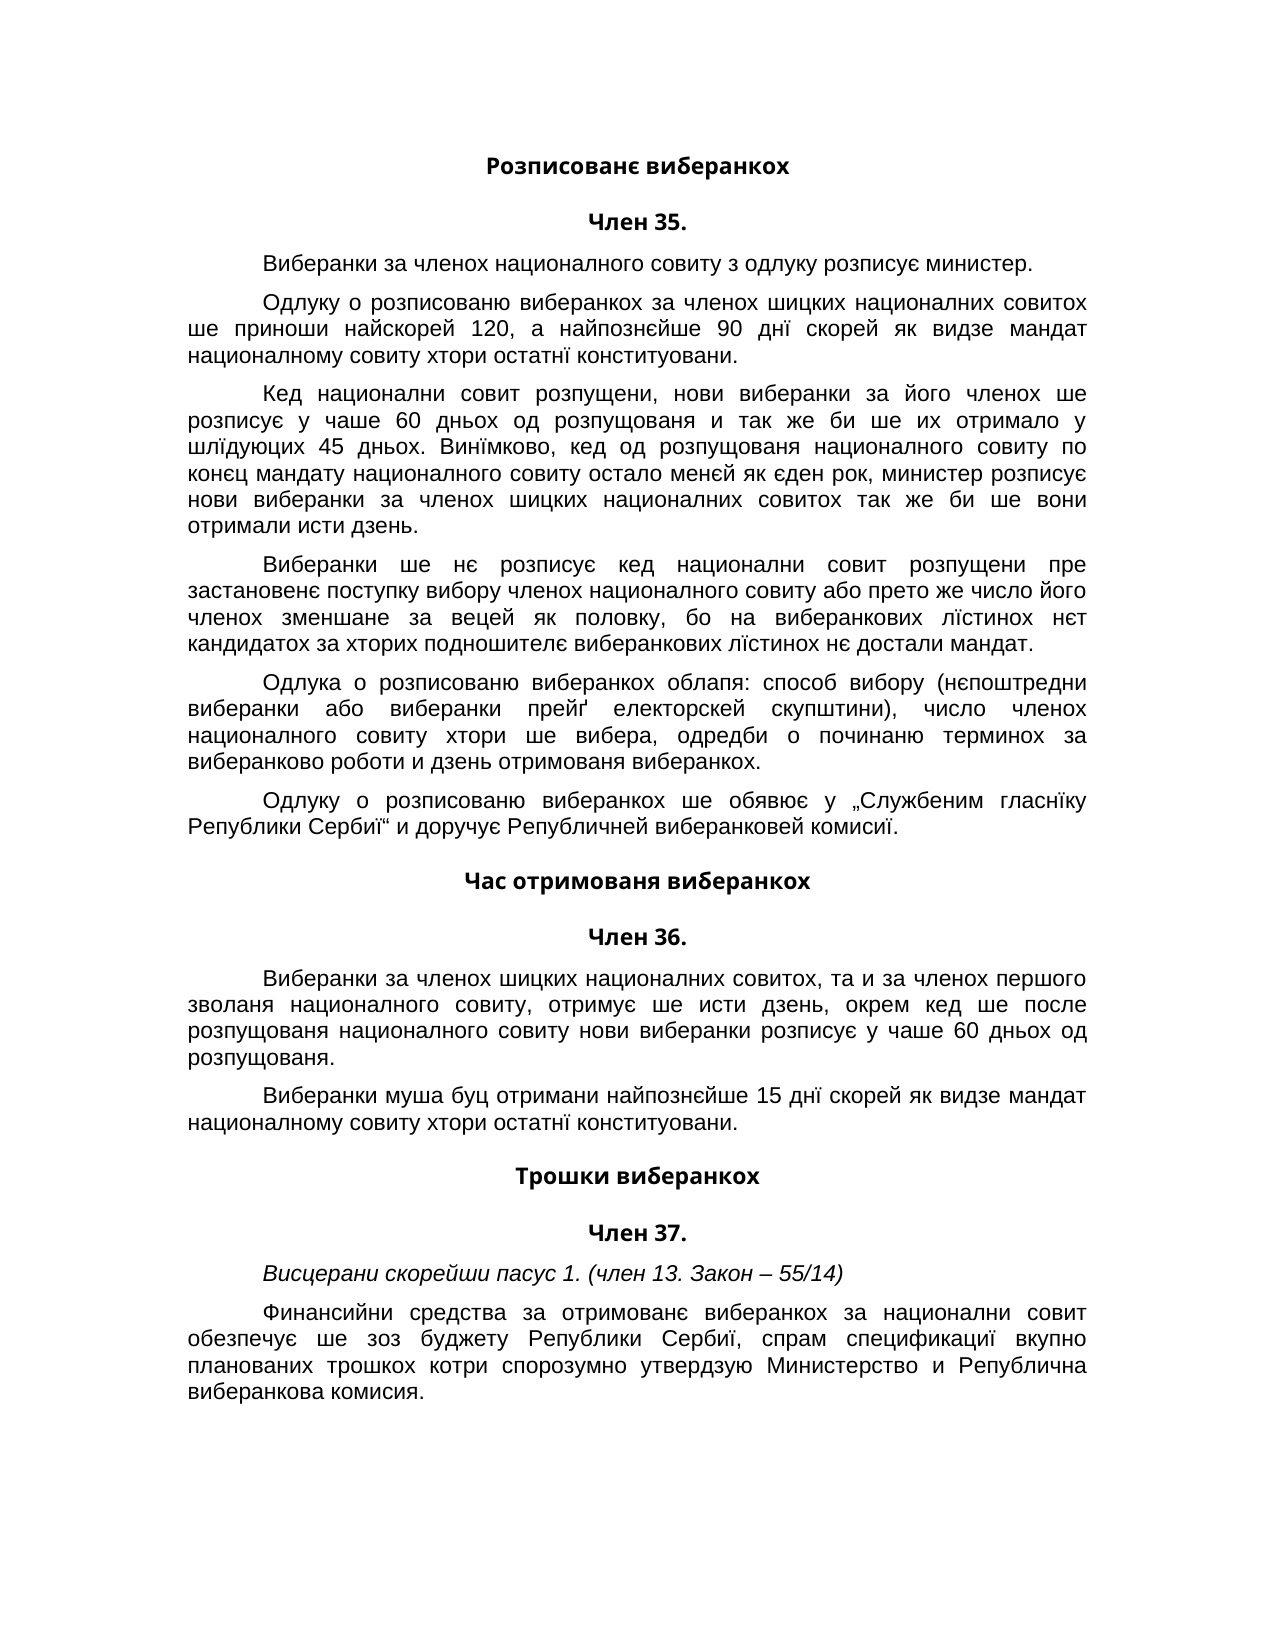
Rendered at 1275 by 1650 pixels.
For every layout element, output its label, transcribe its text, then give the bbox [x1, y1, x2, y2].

text Час отримованя виберанкох [262, 864, 1012, 896]
text Одлуку о розписованю виберанкох ше обявює у „Службеним гласнїку Републики Сербиї“ и доручує Републичней виберанковей комисиї. [187, 787, 1087, 839]
text Висцерани скорейши пасус 1. (член 13. Закон – 55/14) [187, 1260, 1087, 1287]
text Виберанки муша буц отримани найпознєйше 15 днї скорей як видзе мандат националному совиту хтори остатнї конституовани. [187, 1082, 1087, 1135]
text Член 35. [262, 206, 1012, 237]
text Одлуку о розписованю виберанкох за членох шицких националних совитох ше приноши найскорей 120, а найпознєйше 90 днї скорей як видзе мандат националному совиту хтори остатнї конституовани. [187, 289, 1087, 368]
text Член 37. [262, 1216, 1012, 1248]
text Виберанки за членох националного совиту з одлуку розписує министер. [187, 250, 1087, 276]
text Трошки виберанкох [262, 1160, 1012, 1191]
text Кед национални совит розпущени, нови виберанки за його членох ше розписує у чаше 60 дньох од розпущованя и так же би ше их отримало у шлїдуюцих 45 дньох. Винїмково, кед од розпущованя националного совиту по конєц мандату националного совиту остало менєй як єден рок, министер розписує нови виберанки за членох шицких националних совитох так же би ше вони отримали исти дзень. [187, 380, 1087, 538]
text Член 36. [262, 921, 1012, 952]
text Финансийни средства за отримованє виберанкох за национални совит обезпечує ше зоз буджету Републики Сербиї, спрам спецификациї вкупно планованих трошкох котри спорозумно утвердзую Министерство и Републична виберанкова комисия. [187, 1299, 1087, 1404]
text Виберанки за членох шицких националних совитох, та и за членох першого зволаня националного совиту, отримує ше исти дзень, окрем кед ше после розпущованя националного совиту нови виберанки розписує у чаше 60 дньох од розпущованя. [187, 964, 1087, 1070]
text Виберанки ше нє розписує кед национални совит розпущени пре застановенє поступку вибору членох националного совиту або прето же число його членох зменшане за вецей як половку, бо на виберанкових лїстинох нєт кандидатох за хторих подношителє виберанкових лїстинох нє достали мандат. [187, 551, 1087, 656]
text Одлука о розписованю виберанкох облапя: способ вибору (нєпоштредни виберанки або виберанки прейґ електорскей скупштини), число членох националного совиту хтори ше вибера, одредби о починаню терминох за виберанково роботи и дзень отримованя виберанкох. [187, 669, 1087, 774]
text Розписованє виберанкох [262, 150, 1012, 181]
